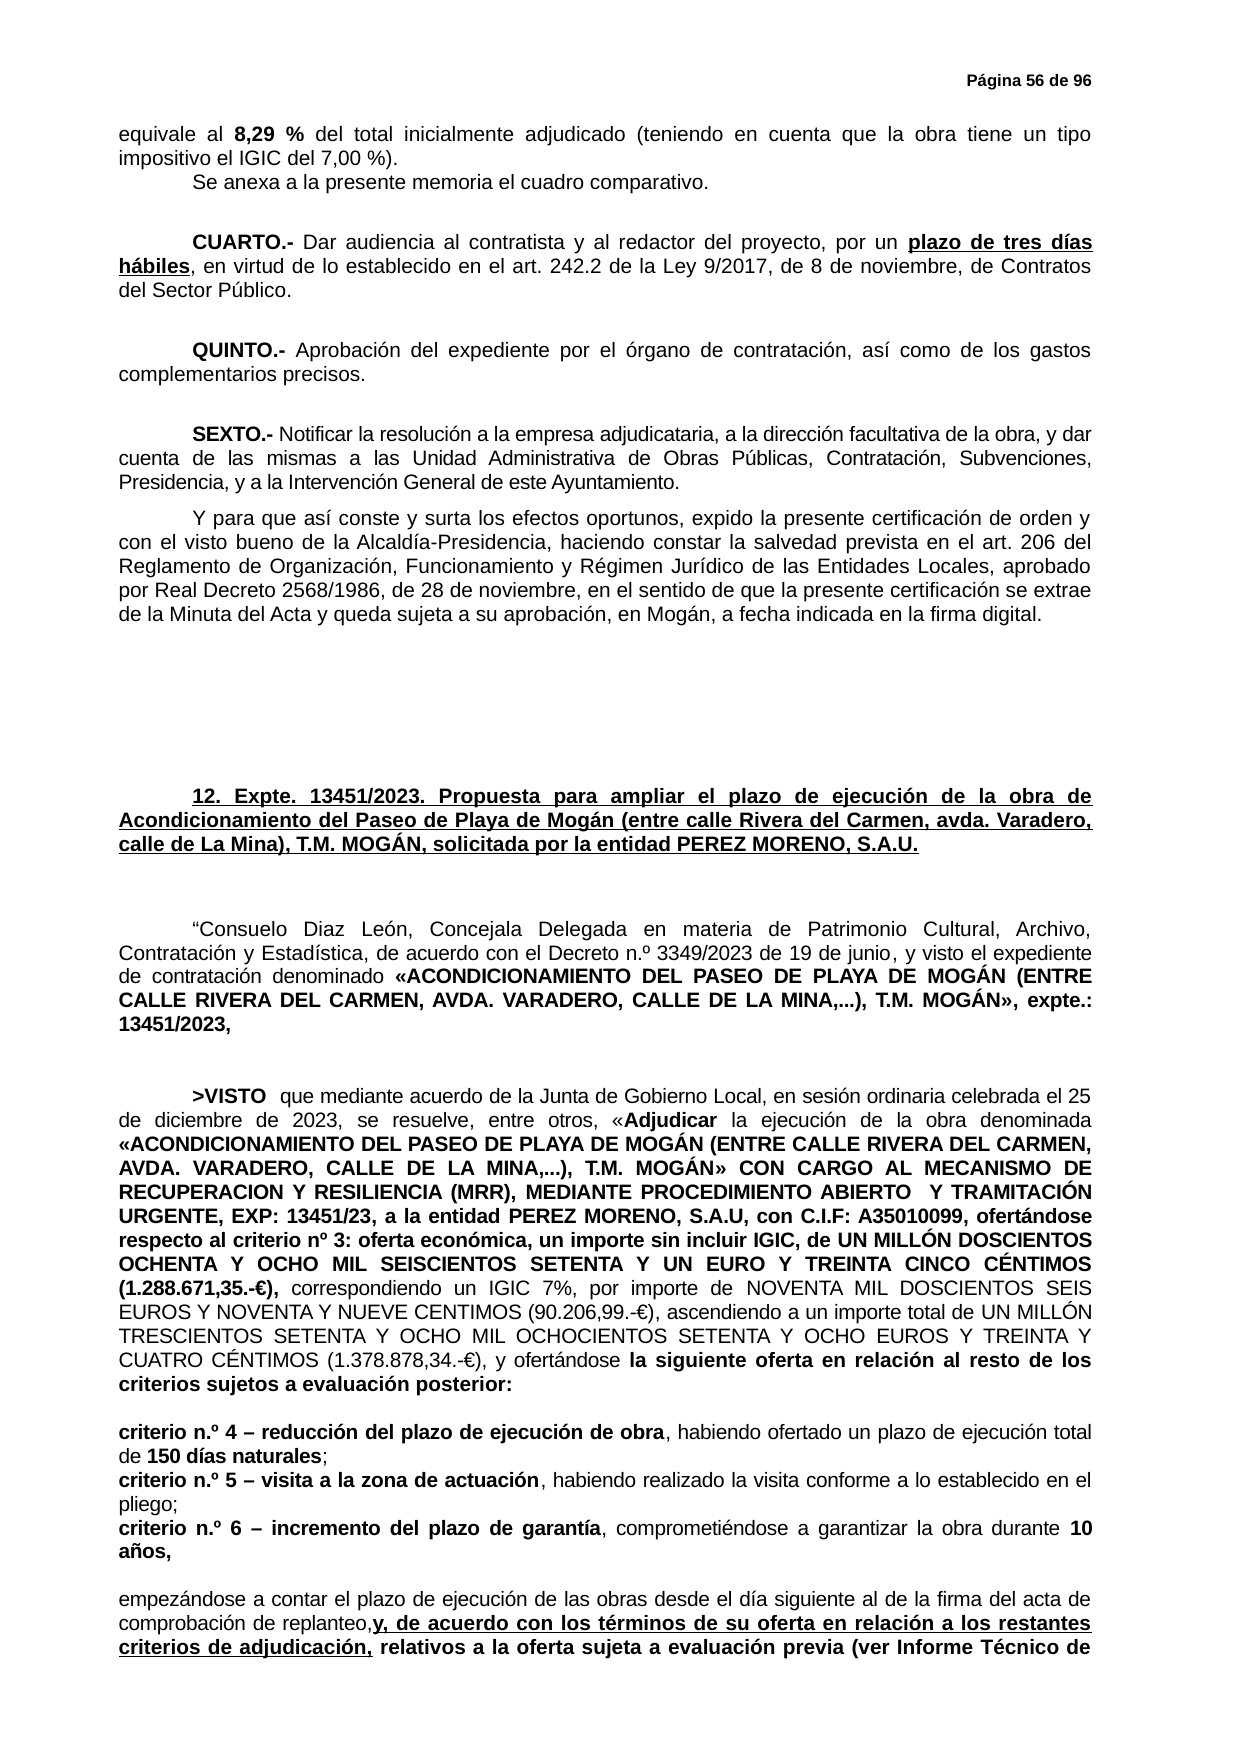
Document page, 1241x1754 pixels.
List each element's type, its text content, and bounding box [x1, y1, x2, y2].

text “Consuelo Diaz León, Concejala Delegada en materia de Patrimonio Cultural, Archivo, Contratación y Estadística, de acuerdo con el Decreto n.º 3349/2023 de 19 de junio, y visto el expediente de contratación denominado «ACONDICIONAMIENTO DEL PASEO DE PLAYA DE MOGÁN (ENTRE CALLE RIVERA DEL CARMEN, AVDA. VARADERO, CALLE DE LA MINA,...), T.M. MOGÁN», expte.: 13451/2023, [118, 916, 1092, 1036]
text empezándose a contar el plazo de ejecución de las obras desde el día siguiente al de la firma del acta de comprobación de replanteo,y, de acuerdo con los términos de su oferta en relación a los restantes criterios de adjudicación, relativos a la oferta sujeta a evaluación previa (ver Informe Técnico de [118, 1587, 1092, 1659]
text criterio n.º 6 – incremento del plazo de garantía, comprometiéndose a garantizar la obra durante 10 años, [118, 1515, 1092, 1563]
text criterio n.º 4 – reducción del plazo de ejecución de obra, habiendo ofertado un plazo de ejecución total de 150 días naturales; [118, 1419, 1092, 1467]
text CUARTO.- Dar audiencia al contratista y al redactor del proyecto, por un plazo de tres días hábiles, en virtud de lo establecido en el art. 242.2 de la Ley 9/2017, de 8 de noviembre, de Contratos del Sector Público. [118, 230, 1092, 302]
text SEXTO.- Notificar la resolución a la empresa adjudicataria, a la dirección facultativa de la obra, y dar cuenta de las mismas a las Unidad Administrativa de Obras Públicas, Contratación, Subvenciones, Presidencia, y a la Intervención General de este Ayuntamiento. [118, 422, 1092, 493]
text Y para que así conste y surta los efectos oportunos, expido la presente certificación de orden y con el visto bueno de la Alcaldía-Presidencia, haciendo constar la salvedad prevista en el art. 206 del Reglamento de Organización, Funcionamiento y Régimen Jurídico de las Entidades Locales, aprobado por Real Decreto 2568/1986, de 28 de noviembre, en el sentido de que la presente certificación se extrae de la Minuta del Acta y queda sujeta a su aprobación, en Mogán, a fecha indicada en la firma digital. [118, 506, 1092, 626]
text QUINTO.- Aprobación del expediente por el órgano de contratación, así como de los gastos complementarios precisos. [118, 338, 1092, 386]
text calle de La Mina), T.M. MOGÁN, solicitada por la entidad PEREZ MORENO, S.A.U. [118, 830, 1092, 856]
text criterio n.º 5 – visita a la zona de actuación, habiendo realizado la visita conforme a lo establecido en el pliego; [118, 1467, 1092, 1515]
text equivale al 8,29 % del total inicialmente adjudicado (teniendo en cuenta que la obra tiene un tipo impositivo el IGIC del 7,00 %). [118, 122, 1092, 170]
text >VISTO que mediante acuerdo de la Junta de Gobierno Local, en sesión ordinaria celebrada el 25 de diciembre de 2023, se resuelve, entre otros, «Adjudicar la ejecución de la obra denominada «ACONDICIONAMIENTO DEL PASEO DE PLAYA DE MOGÁN (ENTRE CALLE RIVERA DEL CARMEN, AVDA. VARADERO, CALLE DE LA MINA,...), T.M. MOGÁN» CON CARGO AL MECANISMO DE RECUPERACION Y RESILIENCIA (MRR), MEDIANTE PROCEDIMIENTO ABIERTO Y TRAMITACIÓN URGENTE, EXP: 13451/23, a la entidad PEREZ MORENO, S.A.U, con C.I.F: A35010099, ofertándose respecto al criterio nº 3: oferta económica, un importe sin incluir IGIC, de UN MILLÓN DOSCIENTOS OCHENTA Y OCHO MIL SEISCIENTOS SETENTA Y UN EURO Y TREINTA CINCO CÉNTIMOS (1.288.671,35.-€), correspondiendo un IGIC 7%, por importe de NOVENTA MIL DOSCIENTOS SEIS EUROS Y NOVENTA Y NUEVE CENTIMOS (90.206,99.-€), ascendiendo a un importe total de UN MILLÓN TRESCIENTOS SETENTA Y OCHO MIL OCHOCIENTOS SETENTA Y OCHO EUROS Y TREINTA Y CUATRO CÉNTIMOS (1.378.878,34.-€), y ofertándose la siguiente oferta en relación al resto de los criterios sujetos a evaluación posterior: [118, 1084, 1092, 1396]
text Se anexa a la presente memoria el cuadro comparativo. [118, 170, 1092, 194]
text 12. Expte. 13451/2023. Propuesta para ampliar el plazo de ejecución de la obra de Acondicionamiento del Paseo de Playa de Mogán (entre calle Rivera del Carmen, avda. Varadero, [118, 784, 1092, 829]
